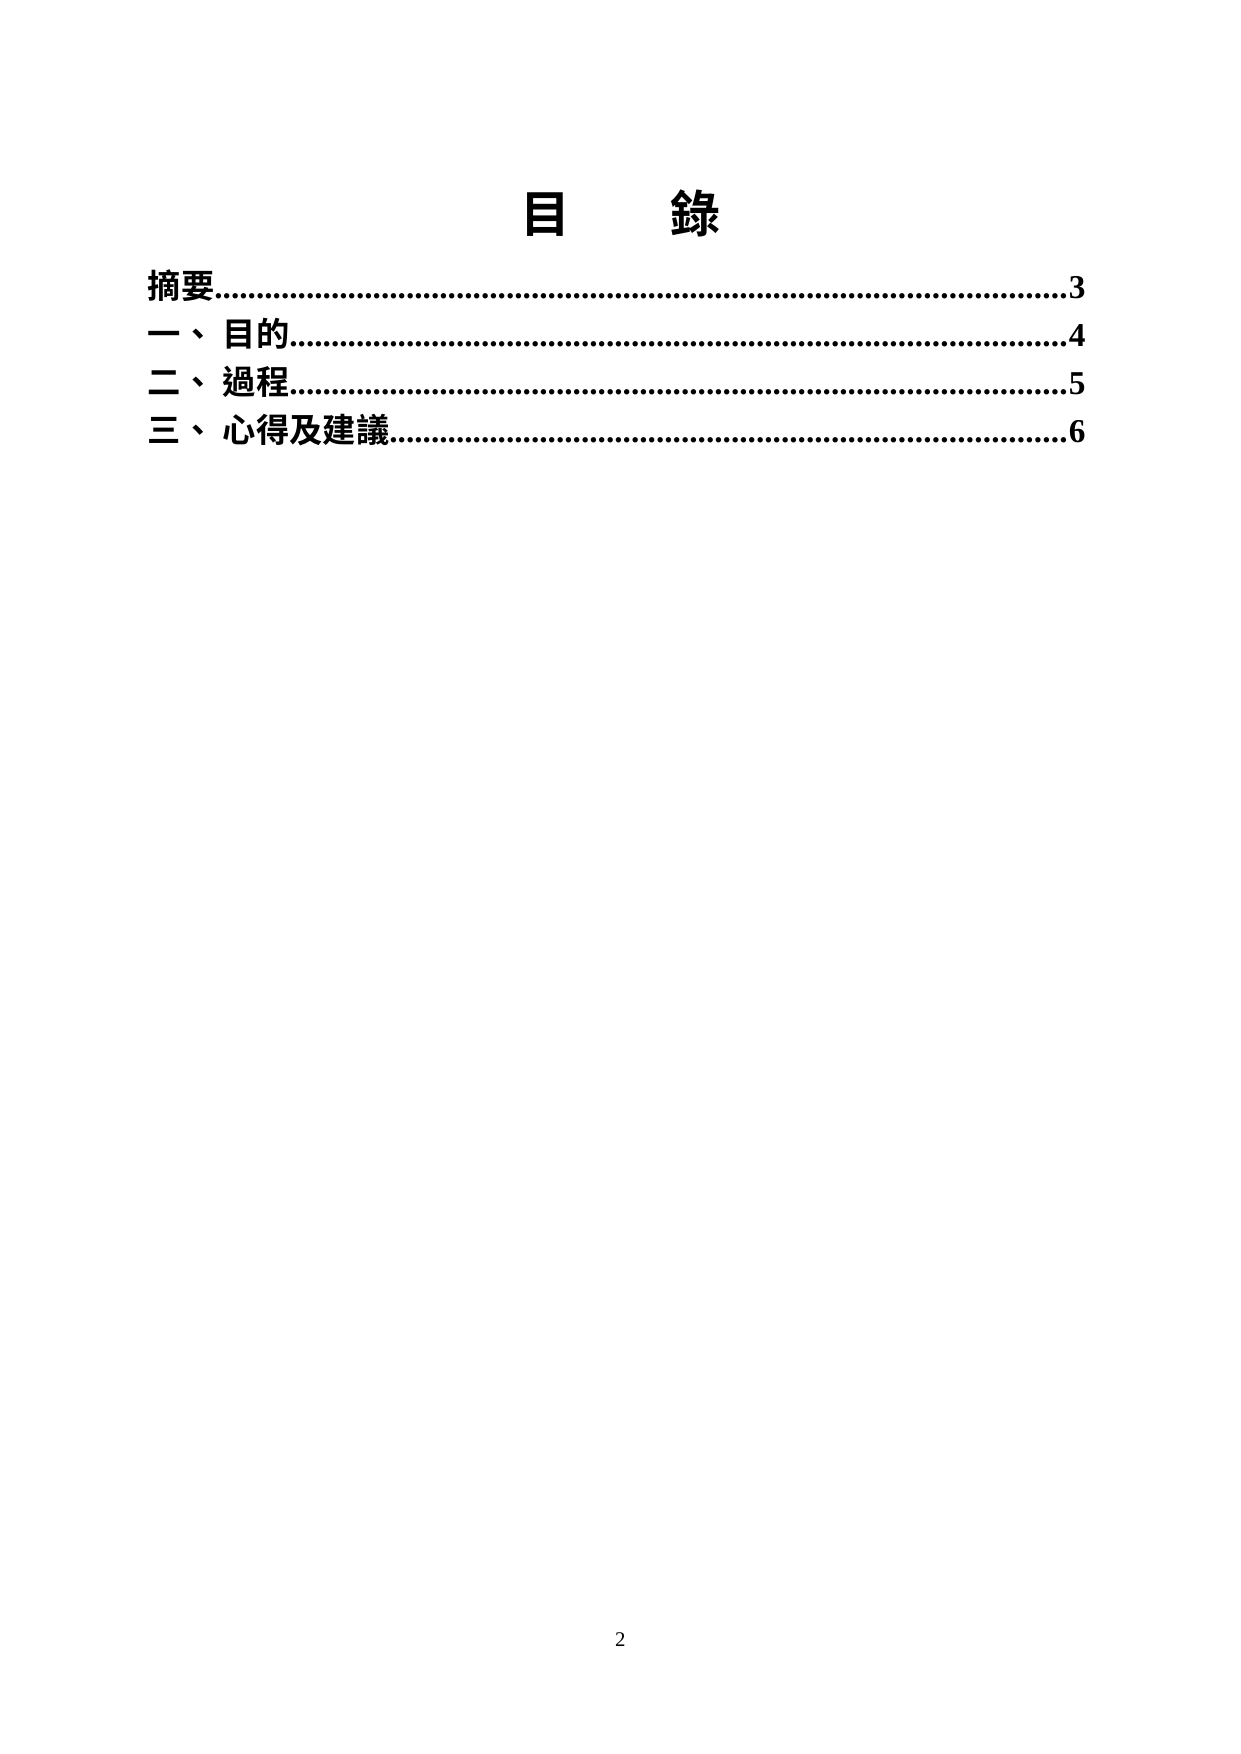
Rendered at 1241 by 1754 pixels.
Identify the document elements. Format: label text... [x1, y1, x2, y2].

list 目的 4 [148, 308, 1092, 356]
text 摘要 3 [148, 259, 1092, 308]
list 過程 5 [148, 356, 1092, 404]
list 心得及建議 6 [148, 404, 1092, 452]
text 目 錄 [148, 162, 1092, 259]
